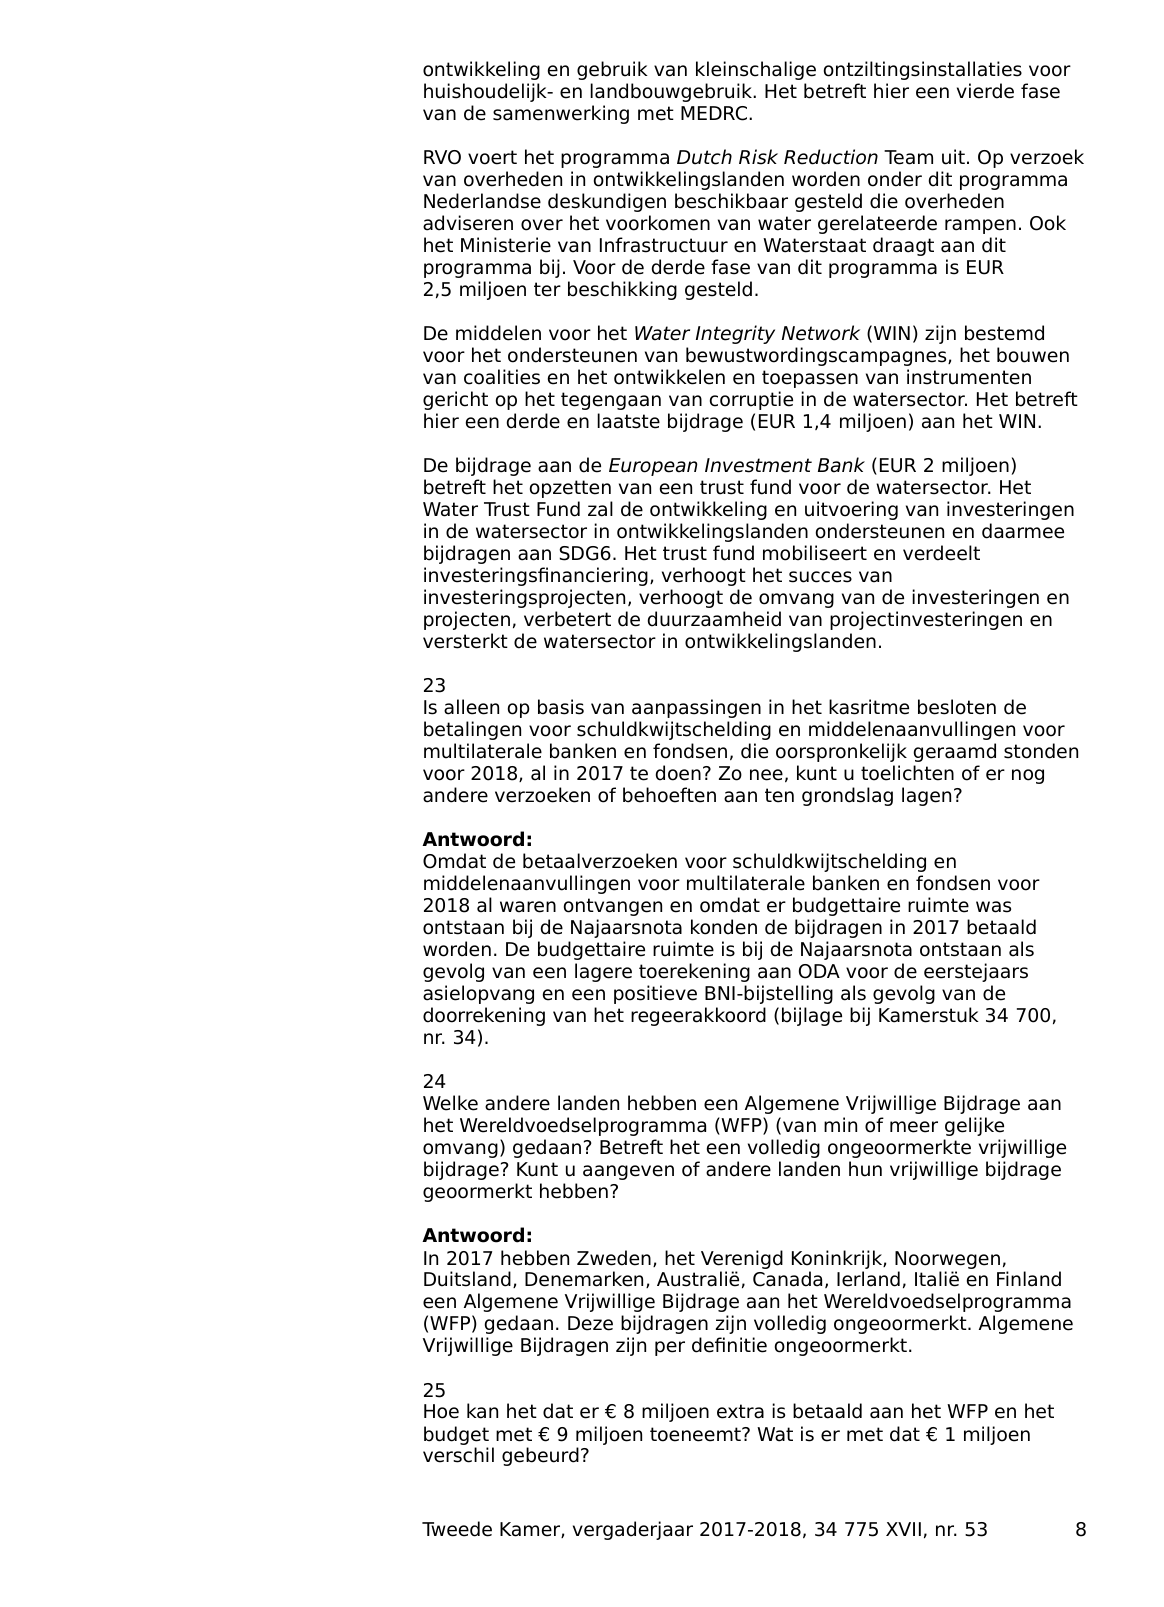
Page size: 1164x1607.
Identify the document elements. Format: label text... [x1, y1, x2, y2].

text Is alleen op basis van aanpassingen in het kasritme besloten de betalingen voor schuldkwijtschelding en middelenaanvullingen voor multilaterale banken en fondsen, die oorspronkelijk geraamd stonden voor 2018, al in 2017 te doen? Zo nee, kunt u toelichten of er nog andere verzoeken of behoeften aan ten grondslag lagen? [422, 697, 1087, 807]
text RVO voert het programma Dutch Risk Reduction Team uit. Op verzoek van overheden in ontwikkelingslanden worden onder dit programma Nederlandse deskundigen beschikbaar gesteld die overheden adviseren over het voorkomen van water gerelateerde rampen. Ook het Ministerie van Infrastructuur en Waterstaat draagt aan dit programma bij. Voor de derde fase van dit programma is EUR 2,5 miljoen ter beschikking gesteld. [422, 147, 1087, 301]
text Antwoord: [422, 829, 1087, 851]
text 25 [422, 1379, 1087, 1401]
text De bijdrage aan de European Investment Bank (EUR 2 miljoen) betreft het opzetten van een trust fund voor de watersector. Het Water Trust Fund zal de ontwikkeling en uitvoering van investeringen in de watersector in ontwikkelingslanden ondersteunen en daarmee bijdragen aan SDG6. Het trust fund mobiliseert en verdeelt investeringsfinanciering, verhoogt het succes van investeringsprojecten, verhoogt de omvang van de investeringen en projecten, verbetert de duurzaamheid van projectinvesteringen en versterkt de watersector in ontwikkelingslanden. [422, 455, 1087, 653]
text 23 [422, 675, 1087, 697]
text Hoe kan het dat er € 8 miljoen extra is betaald aan het WFP en het budget met € 9 miljoen toeneemt? Wat is er met dat € 1 miljoen verschil gebeurd? [422, 1401, 1087, 1467]
text Welke andere landen hebben een Algemene Vrijwillige Bijdrage aan het Wereldvoedselprogramma (WFP) (van min of meer gelijke omvang) gedaan? Betreft het een volledig ongeoormerkte vrijwillige bijdrage? Kunt u aangeven of andere landen hun vrijwillige bijdrage geoormerkt hebben? [422, 1093, 1087, 1203]
text De middelen voor het Water Integrity Network (WIN) zijn bestemd voor het ondersteunen van bewustwordingscampagnes, het bouwen van coalities en het ontwikkelen en toepassen van instrumenten gericht op het tegengaan van corruptie in de watersector. Het betreft hier een derde en laatste bijdrage (EUR 1,4 miljoen) aan het WIN. [422, 323, 1087, 433]
text Omdat de betaalverzoeken voor schuldkwijtschelding en middelenaanvullingen voor multilaterale banken en fondsen voor 2018 al waren ontvangen en omdat er budgettaire ruimte was ontstaan bij de Najaarsnota konden de bijdragen in 2017 betaald worden. De budgettaire ruimte is bij de Najaarsnota ontstaan als gevolg van een lagere toerekening aan ODA voor de eerstejaars asielopvang en een positieve BNI-bijstelling als gevolg van de doorrekening van het regeerakkoord (bijlage bij Kamerstuk 34 700, nr. 34). [422, 851, 1087, 1049]
text Antwoord: [422, 1225, 1087, 1247]
text In 2017 hebben Zweden, het Verenigd Koninkrijk, Noorwegen, Duitsland, Denemarken, Australië, Canada, Ierland, Italië en Finland een Algemene Vrijwillige Bijdrage aan het Wereldvoedselprogramma (WFP) gedaan. Deze bijdragen zijn volledig ongeoormerkt. Algemene Vrijwillige Bijdragen zijn per definitie ongeoormerkt. [422, 1247, 1087, 1357]
text ontwikkeling en gebruik van kleinschalige ontziltingsinstallaties voor huishoudelijk- en landbouwgebruik. Het betreft hier een vierde fase van de samenwerking met MEDRC. [422, 59, 1087, 125]
text 24 [422, 1071, 1087, 1093]
